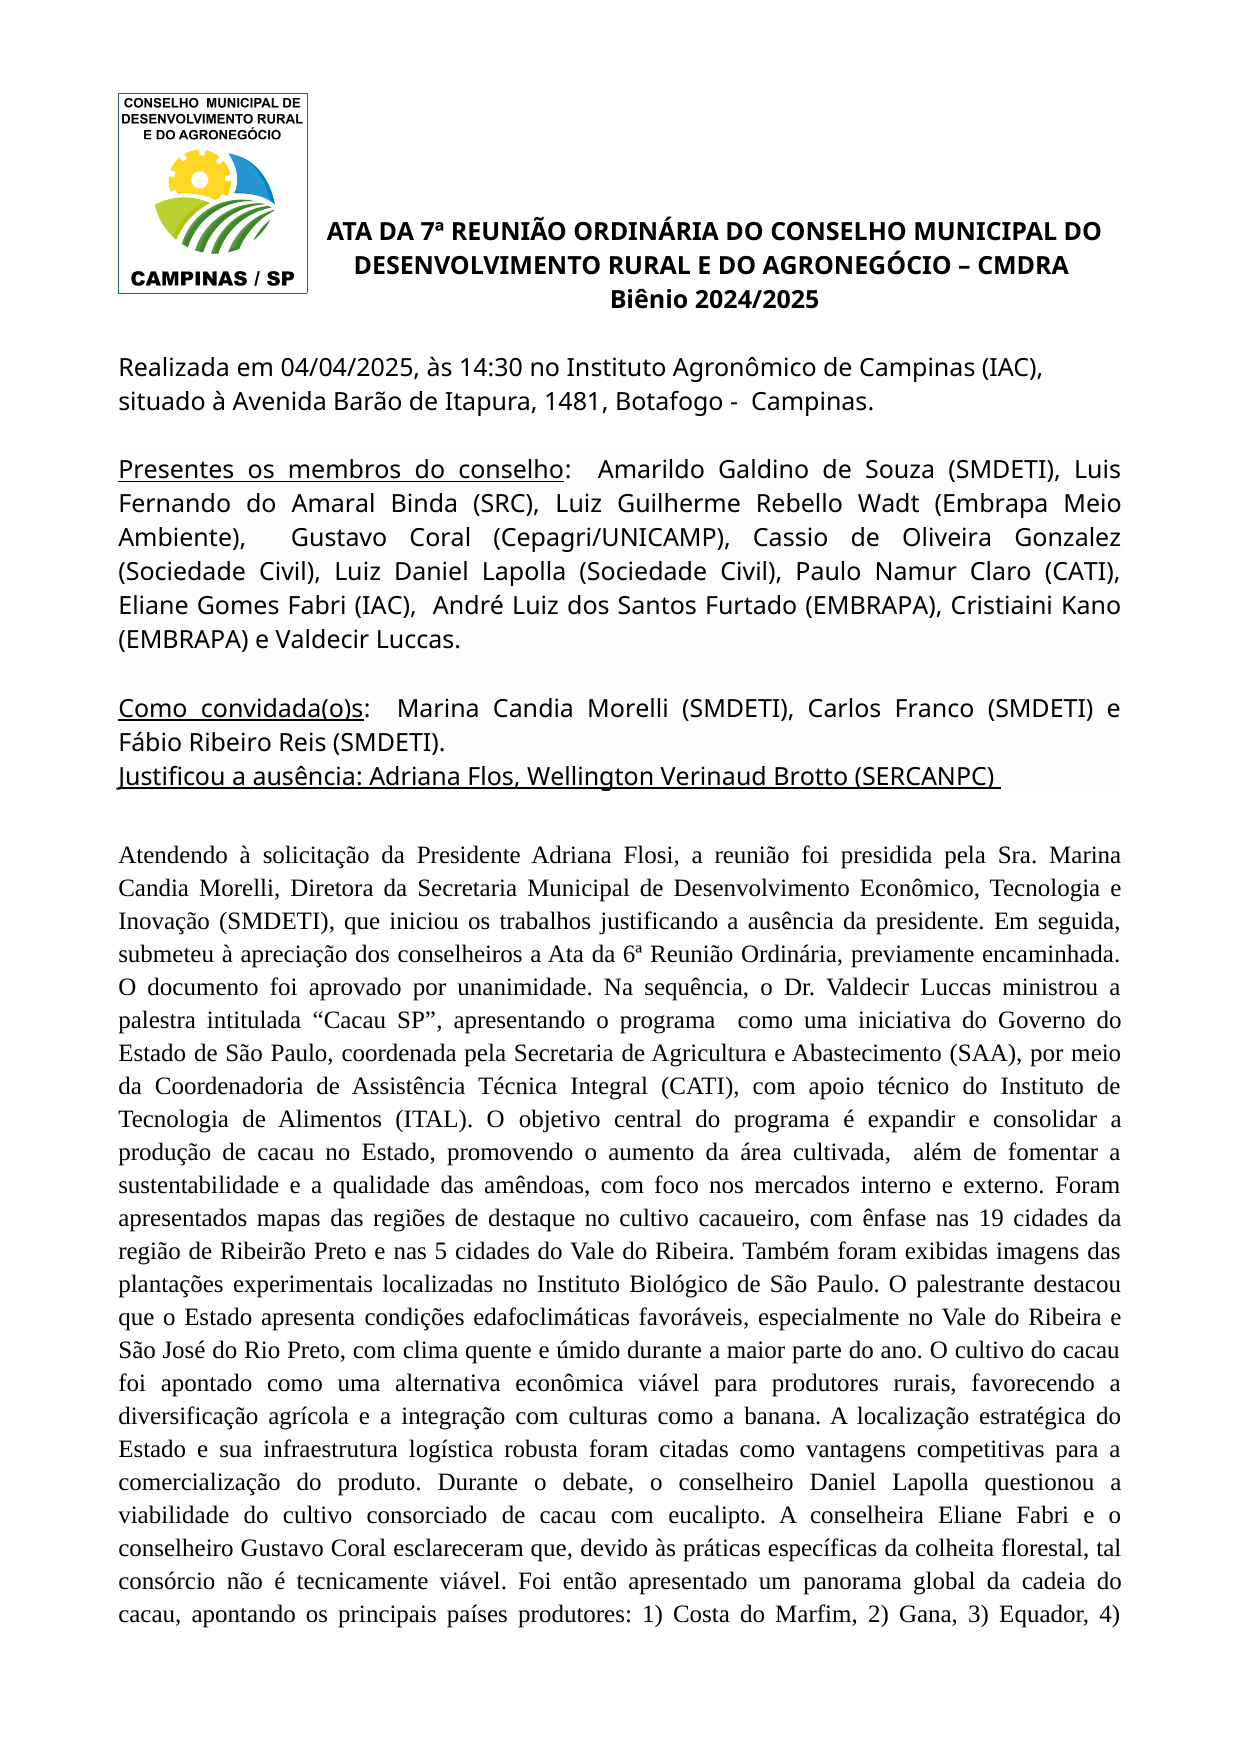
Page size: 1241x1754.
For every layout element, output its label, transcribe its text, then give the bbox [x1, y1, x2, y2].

text Justificou a ausência: Adriana Flos, Wellington Verinaud Brotto (SERCANPC) [118, 758, 1122, 792]
text ATA DA 7ª REUNIÃO ORDINÁRIA DO CONSELHO MUNICIPAL DO DESENVOLVIMENTO RURAL E DO AGRONEGÓCIO – CMDRA [308, 213, 1122, 281]
text Realizada em 04/04/2025, às 14:30 no Instituto Agronômico de Campinas (IAC), situado à Avenida Barão de Itapura, 1481, Botafogo - Campinas. [118, 349, 1122, 418]
text Presentes os membros do conselho: Amarildo Galdino de Souza (SMDETI), Luis Fernando do Amaral Binda (SRC), Luiz Guilherme Rebello Wadt (Embrapa Meio Ambiente), Gustavo Coral (Cepagri/UNICAMP), Cassio de Oliveira Gonzalez (Sociedade Civil), Luiz Daniel Lapolla (Sociedade Civil), Paulo Namur Claro (CATI), Eliane Gomes Fabri (IAC), André Luiz dos Santos Furtado (EMBRAPA), Cristiaini Kano (EMBRAPA) e Valdecir Luccas. [118, 452, 1122, 656]
text Como convidada(o)s: Marina Candia Morelli (SMDETI), Carlos Franco (SMDETI) e Fábio Ribeiro Reis (SMDETI). [118, 690, 1122, 758]
text Biênio 2024/2025 [118, 281, 1122, 316]
picture [119, 94, 307, 293]
text Atendendo à solicitação da Presidente Adriana Flosi, a reunião foi presidida pela Sra. Marina Candia Morelli, Diretora da Secretaria Municipal de Desenvolvimento Econômico, Tecnologia e Inovação (SMDETI), que iniciou os trabalhos justificando a ausência da presidente. Em seguida, submeteu à apreciação dos conselheiros a Ata da 6ª Reunião Ordinária, previamente encaminhada. O documento foi aprovado por unanimidade. Na sequência, o Dr. Valdecir Luccas ministrou a palestra intitulada “Cacau SP”, apresentando o programa como uma iniciativa do Governo do Estado de São Paulo, coordenada pela Secretaria de Agricultura e Abastecimento (SAA), por meio da Coordenadoria de Assistência Técnica Integral (CATI), com apoio técnico do Instituto de Tecnologia de Alimentos (ITAL). O objetivo central do programa é expandir e consolidar a produção de cacau no Estado, promovendo o aumento da área cultivada, além de fomentar a sustentabilidade e a qualidade das amêndoas, com foco nos mercados interno e externo. Foram apresentados mapas das regiões de destaque no cultivo cacaueiro, com ênfase nas 19 cidades da região de Ribeirão Preto e nas 5 cidades do Vale do Ribeira. Também foram exibidas imagens das plantações experimentais localizadas no Instituto Biológico de São Paulo. O palestrante destacou que o Estado apresenta condições edafoclimáticas favoráveis, especialmente no Vale do Ribeira e São José do Rio Preto, com clima quente e úmido durante a maior parte do ano. O cultivo do cacau foi apontado como uma alternativa econômica viável para produtores rurais, favorecendo a diversificação agrícola e a integração com culturas como a banana. A localização estratégica do Estado e sua infraestrutura logística robusta foram citadas como vantagens competitivas para a comercialização do produto. Durante o debate, o conselheiro Daniel Lapolla questionou a viabilidade do cultivo consorciado de cacau com eucalipto. A conselheira Eliane Fabri e o conselheiro Gustavo Coral esclareceram que, devido às práticas específicas da colheita florestal, tal consórcio não é tecnicamente viável. Foi então apresentado um panorama global da cadeia do cacau, apontando os principais países produtores: 1) Costa do Marfim, 2) Gana, 3) Equador, 4) [118, 840, 1122, 1628]
